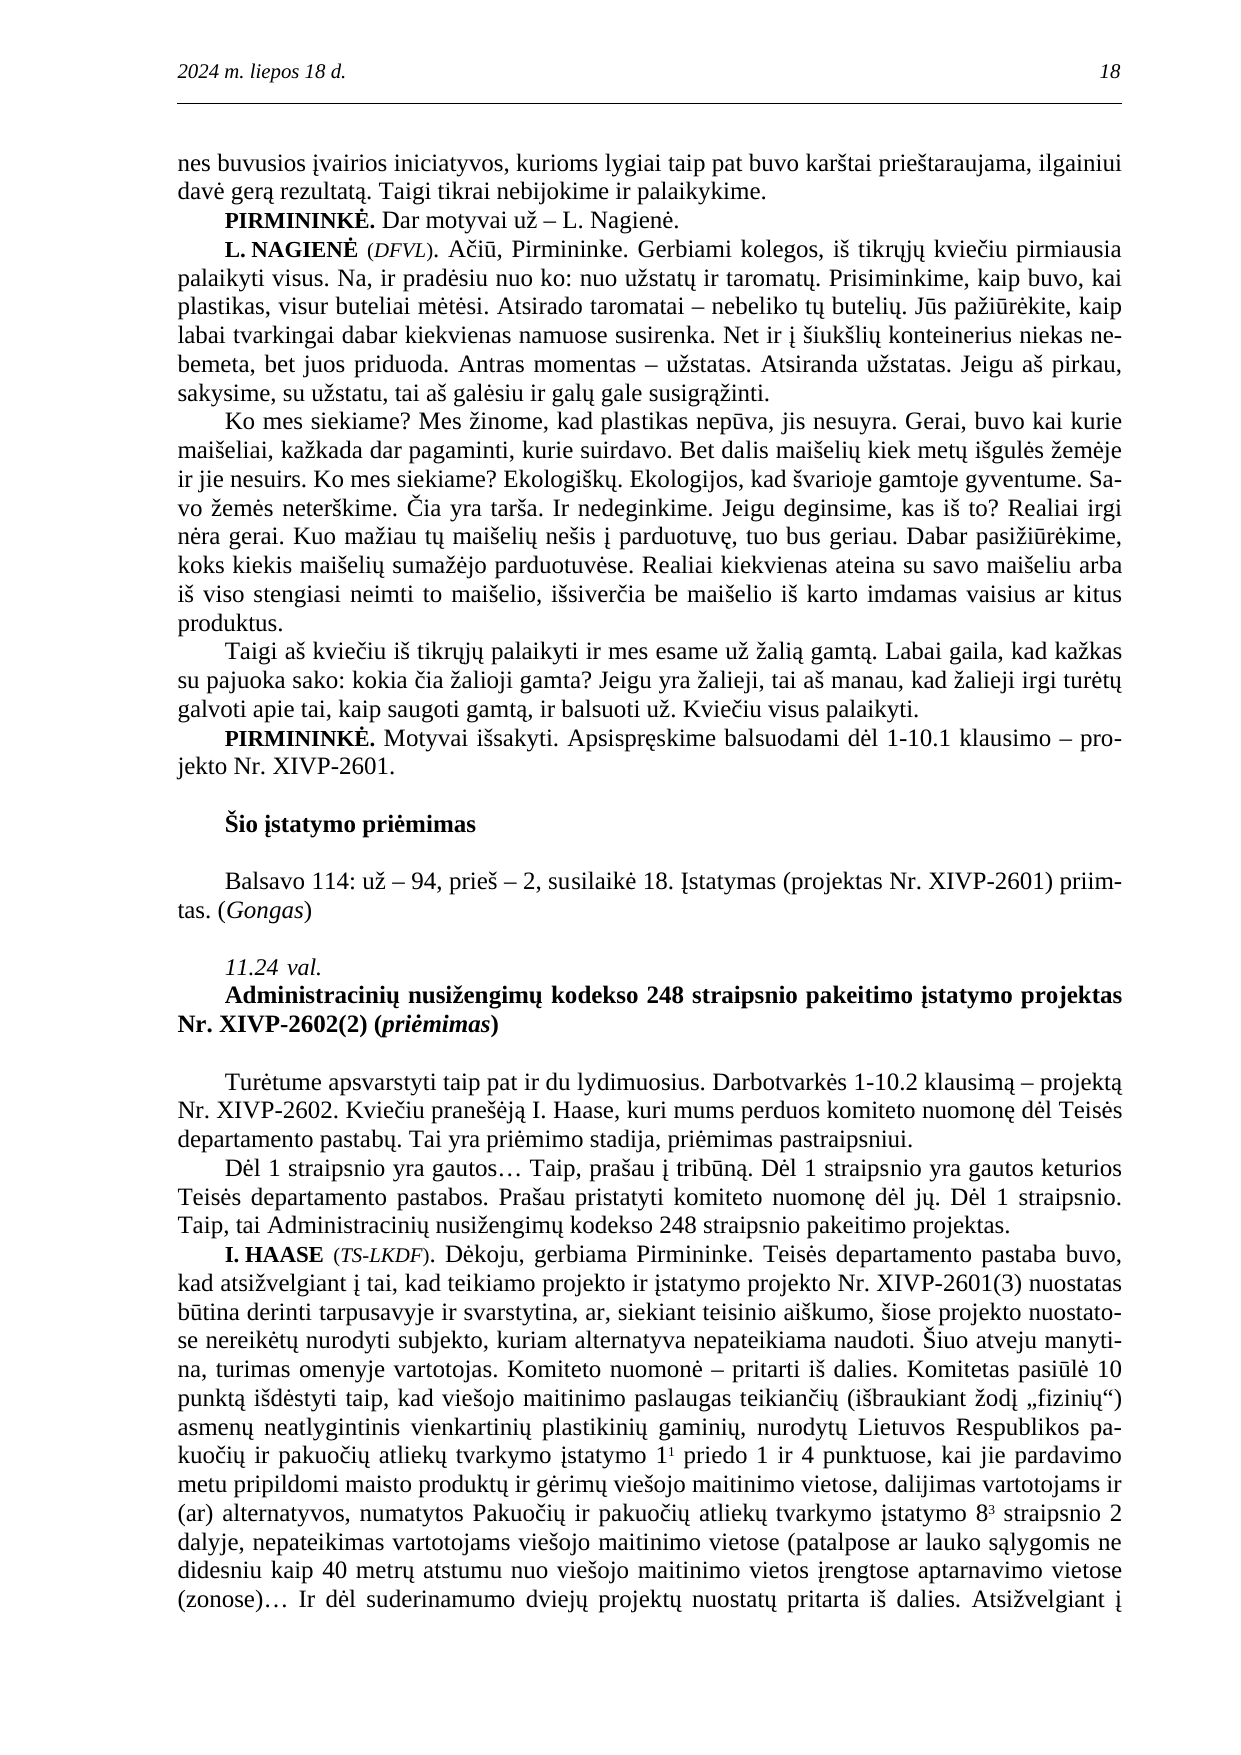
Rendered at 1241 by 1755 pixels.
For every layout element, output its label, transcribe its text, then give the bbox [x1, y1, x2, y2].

text Ko mes sie­kia­me? Mes ži­no­me, kad plas­ti­kas ne­pū­va, jis ne­su­yra. Ge­rai, bu­vo kai ku­rie mai­še­liai, kaž­ka­da dar pa­ga­min­ti, ku­rie su­ir­da­vo. Bet da­lis mai­še­lių kiek me­tų iš­gu­lės že­mė­je ir jie ne­suirs. Ko mes sie­kia­me? Eko­lo­giš­kų. Eko­lo­gi­jos, kad šva­rio­je gam­to­je gy­ven­tu­me. Sa­vo že­mės ne­terš­ki­me. Čia yra tar­ša. Ir ne­de­gin­ki­me. Jei­gu de­gin­si­me, kas iš to? Re­a­liai ir­gi nė­ra ge­rai. Kuo ma­žiau tų mai­še­lių ne­šis į par­duo­tu­vę, tuo bus ge­riau. Da­bar pa­si­žiū­rė­ki­me, koks kie­kis mai­še­lių su­ma­žė­jo par­duo­tu­vė­se. Re­a­liai kiek­vie­nas at­ei­na su sa­vo mai­še­liu ar­ba iš vi­so sten­gia­si ne­im­ti to mai­še­lio, iš­si­ver­čia be mai­še­lio iš kar­to im­da­mas vai­sius ar ki­tus pro­duk­tus. [177, 406, 1122, 636]
text Bal­sa­vo 114: už – 94, prieš – 2, su­si­lai­kė 18. Įsta­ty­mas (pro­jek­tas Nr. XIVP-2601) pri­im­tas. (Gon­gas) [177, 866, 1122, 924]
text Šio įsta­ty­mo pri­ėmi­mas [177, 809, 1122, 838]
text L. NAGIENĖ (DFVL). Ačiū, Pir­mi­nin­ke. Ger­bia­mi ko­le­gos, iš tik­rų­jų kvie­čiu pir­miau­sia pa­lai­ky­ti vi­sus. Na, ir pra­dė­siu nuo ko: nuo už­sta­tų ir ta­ro­ma­tų. Pri­si­min­ki­me, kaip bu­vo, kai plas­ti­kas, vi­sur bu­te­liai mė­tė­si. At­si­ra­do ta­ro­ma­tai – ne­be­li­ko tų bu­te­lių. Jūs pa­žiū­rė­ki­te, kaip la­bai tvar­kin­gai da­bar kiek­vie­nas na­muo­se su­si­ren­ka. Net ir į šiukš­lių kon­tei­ne­rius nie­kas ne­be­me­ta, bet juos pri­duo­da. Ant­ras mo­men­tas – už­sta­tas. At­si­ran­da už­sta­tas. Jei­gu aš pir­kau, sa­ky­si­me, su už­sta­tu, tai aš ga­lė­siu ir ga­lų ga­le su­si­grą­žin­ti. [177, 234, 1122, 406]
text Ad­mi­nist­ra­ci­nių nu­si­žen­gi­mų ko­dek­so 248 straips­nio pa­kei­ti­mo įsta­ty­mo pro­jek­tas Nr. XIVP-2602(2) (pri­ėmi­mas) [177, 980, 1122, 1038]
text I. HAASE (TS-LKDF). Dė­ko­ju, ger­bia­ma Pir­mi­nin­ke. Tei­sės de­par­ta­men­to pa­sta­ba bu­vo, kad at­si­žvel­giant į tai, kad tei­kia­mo pro­jek­to ir įsta­ty­mo pro­jek­to Nr. XIVP-2601(3) nuo­sta­tas bū­ti­na de­rin­ti tar­pu­sa­vy­je ir svars­ty­ti­na, ar, sie­kiant tei­si­nio aiš­ku­mo, šio­se pro­jek­to nuo­sta­to­se ne­rei­kė­tų nu­ro­dy­ti sub­jek­to, ku­riam al­ter­na­ty­va ne­pa­tei­kia­ma nau­do­ti. Šiuo at­ve­ju ma­ny­ti­na, tu­ri­mas ome­ny­je var­to­to­jas. Ko­mi­te­to nuo­mo­nė – pri­tar­ti iš da­lies. Ko­mi­te­tas pa­siū­lė 10 pun­k­tą iš­dės­ty­ti taip, kad vie­šo­jo mai­ti­ni­mo pa­slau­gas tei­kian­čių (iš­brau­kiant žo­dį „fi­zi­nių“) as­me­nų ne­at­ly­gin­ti­nis vien­kar­ti­nių plas­ti­ki­nių ga­mi­nių, nu­ro­dy­tų Lie­tu­vos Res­pub­li­kos pa­kuo­čių ir pa­kuo­čių at­lie­kų tvar­ky­mo įsta­ty­mo 11 prie­do 1 ir 4 punk­tuo­se, kai jie par­da­vi­mo me­tu pri­pil­do­mi mais­to pro­duk­tų ir gė­ri­mų vie­šo­jo mai­ti­ni­mo vie­to­se, da­li­ji­mas var­to­to­jams ir (ar) al­ter­na­ty­vos, nu­ma­ty­tos Pa­kuo­čių ir pa­kuo­čių at­lie­kų tvar­ky­mo įsta­ty­mo 83 straips­nio 2 da­ly­je, ne­pa­tei­ki­mas var­to­to­jams vie­šo­jo mai­ti­ni­mo vie­to­se (pa­tal­po­se ar lau­ko są­ly­go­mis ne di­des­niu kaip 40 met­rų at­stu­mu nuo vie­šo­jo mai­ti­ni­mo vie­tos įreng­to­se ap­tar­na­vi­mo vie­to­se (zo­no­se)… Ir dėl su­de­ri­na­mu­mo dvie­jų pro­jek­tų nuo­sta­tų pri­tar­ta iš da­lies. At­si­žvel­giant į [177, 1239, 1122, 1613]
text Tai­gi aš kvie­čiu iš tik­rų­jų pa­lai­ky­ti ir mes esa­me už ža­lią gam­tą. La­bai gai­la, kad kaž­kas su pa­juo­ka sa­ko: ko­kia čia ža­lio­ji gam­ta? Jei­gu yra ža­lie­ji, tai aš ma­nau, kad ža­lie­ji ir­gi tu­rė­tų gal­vo­ti apie tai, kaip sau­go­ti gam­tą, ir bal­suo­ti už. Kvie­čiu vi­sus pa­lai­ky­ti. [177, 636, 1122, 723]
text 11.24 val. [224, 953, 1122, 980]
text PIRMININKĖ. Dar mo­ty­vai už – L. Na­gie­nė. [177, 205, 1122, 234]
text PIRMININKĖ. Mo­ty­vai iš­sa­ky­ti. Ap­si­spręs­ki­me bal­suo­da­mi dėl 1-10.1 klau­si­mo – pro­jek­to Nr. XIVP-2601. [177, 723, 1122, 780]
text Tu­rė­tu­me ap­svars­ty­ti taip pat ir du ly­di­muo­sius. Dar­bo­tvarkės 1-10.2 klau­si­mą – pro­jek­tą Nr. XIVP-2602. Kvie­čiu pra­ne­šė­ją I. Ha­a­se, ku­ri mums per­duos ko­mi­te­to nuo­mo­nę dėl Tei­sės de­par­ta­men­to pa­sta­bų. Tai yra pri­ėmi­mo sta­di­ja, pri­ėmi­mas pa­straips­niui. [177, 1067, 1122, 1153]
text nes bu­vu­sios įvai­rios ini­cia­ty­vos, ku­rioms ly­giai taip pat bu­vo karš­tai prieš­ta­rau­ja­ma, il­gai­niui da­vė ge­rą re­zul­ta­tą. Tai­gi tik­rai ne­bi­jo­ki­me ir pa­lai­ky­ki­me. [177, 148, 1122, 205]
text Dėl 1 straips­nio yra gau­tos… Taip, pra­šau į tri­bū­ną. Dėl 1 straips­nio yra gau­tos ke­tu­rios Tei­sės de­par­ta­men­to pa­sta­bos. Pra­šau pri­sta­ty­ti ko­mi­te­to nuo­mo­nę dėl jų. Dėl 1 straips­nio. Taip, tai Ad­mi­nist­ra­ci­nių nu­si­žen­gi­mų ko­dek­so 248 straips­nio pa­kei­ti­mo pro­jek­tas. [177, 1153, 1122, 1239]
